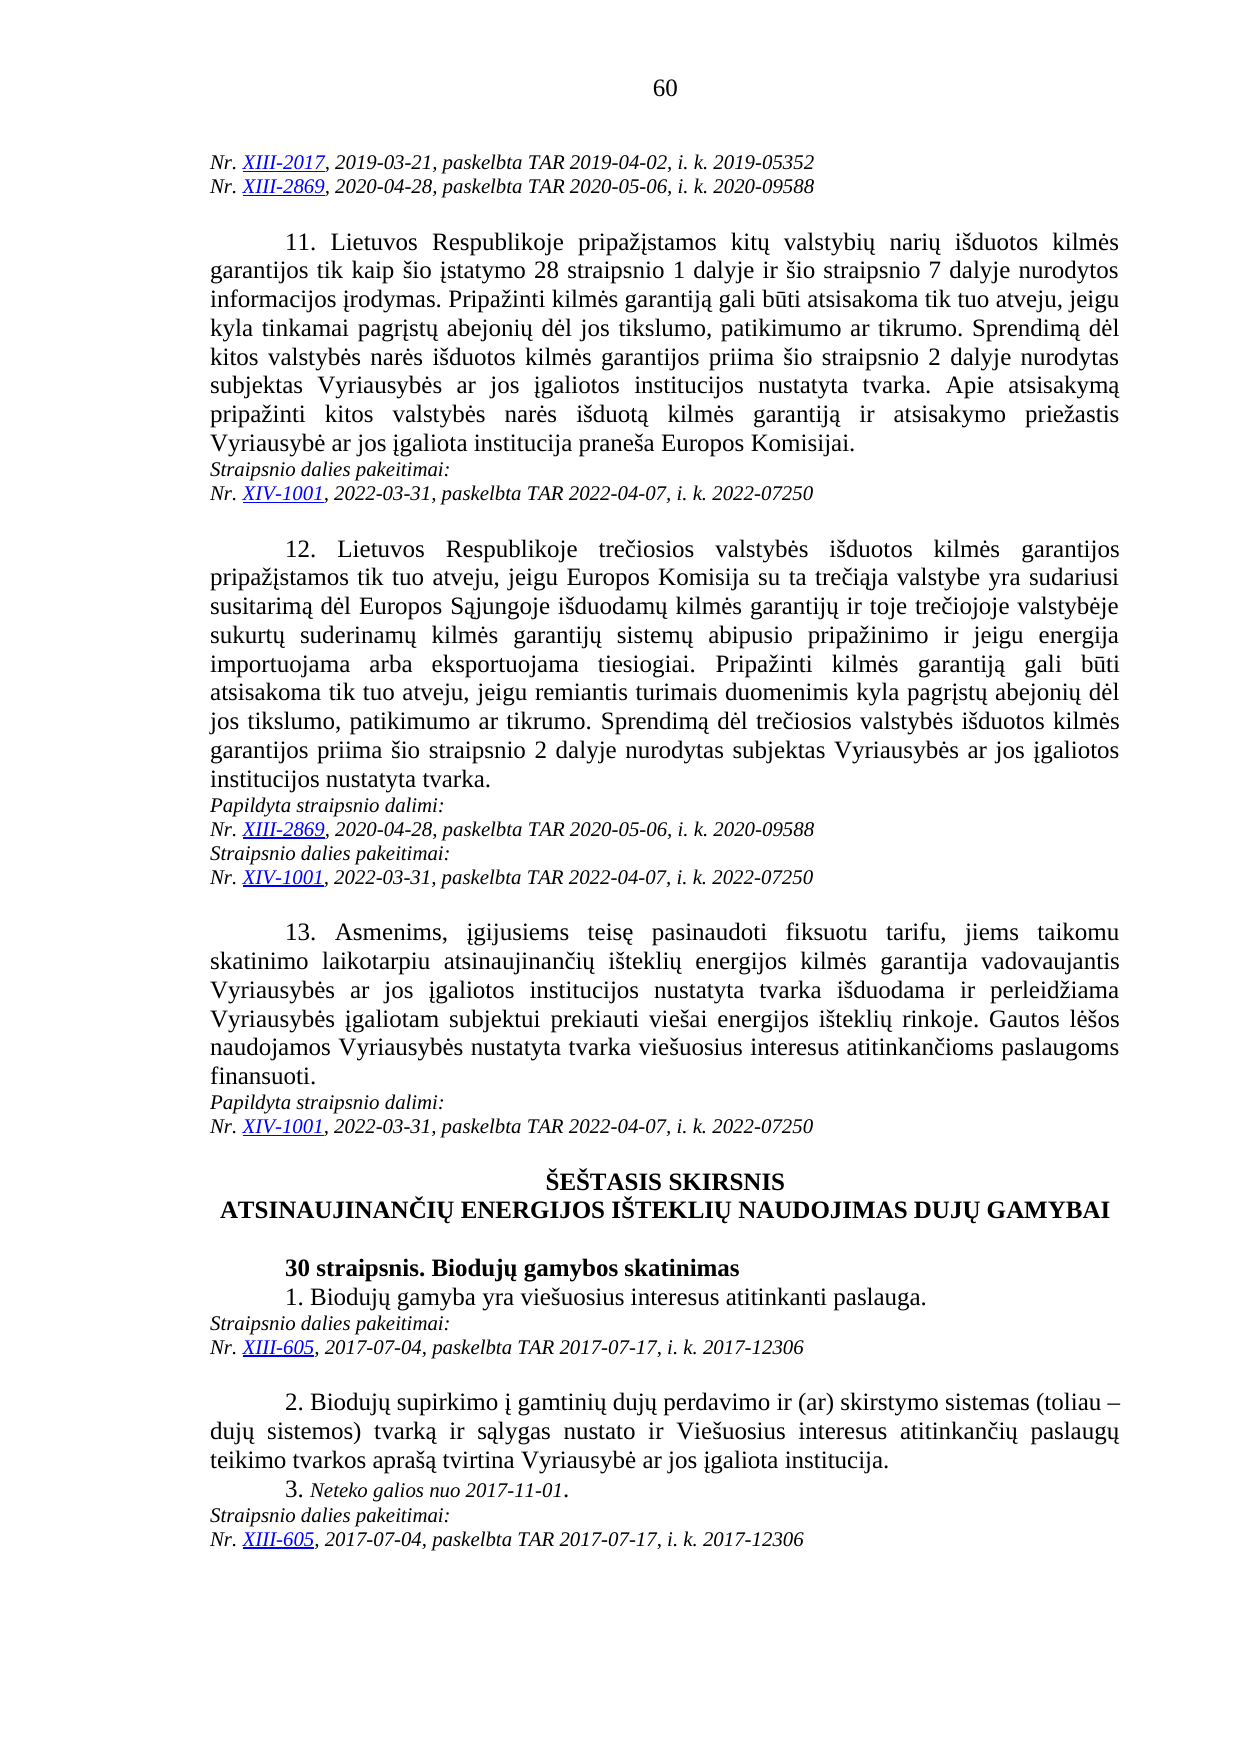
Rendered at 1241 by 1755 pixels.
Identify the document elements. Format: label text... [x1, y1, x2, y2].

text Nr. XIV-1001, 2022-03-31, paskelbta TAR 2022-04-07, i. k. 2022-07250 [210, 865, 1120, 889]
text 30 straipsnis. Biodujų gamybos skatinimas [210, 1253, 1120, 1282]
text Straipsnio dalies pakeitimai: [210, 841, 1120, 865]
text 2. Biodujų supirkimo į gamtinių dujų perdavimo ir (ar) skirstymo sistemas (toliau – dujų sistemos) tvarką ir sąlygas nustato ir Viešuosius interesus atitinkančių paslaugų teikimo tvarkos aprašą tvirtina Vyriausybė ar jos įgaliota institucija. [210, 1387, 1120, 1474]
text Nr. XIII-605, 2017-07-04, paskelbta TAR 2017-07-17, i. k. 2017-12306 [210, 1527, 1120, 1551]
text Nr. XIII-605, 2017-07-04, paskelbta TAR 2017-07-17, i. k. 2017-12306 [210, 1335, 1120, 1359]
text Nr. XIII-2869, 2020-04-28, paskelbta TAR 2020-05-06, i. k. 2020-09588 [210, 817, 1120, 841]
text Nr. XIII-2017, 2019-03-21, paskelbta TAR 2019-04-02, i. k. 2019-05352 [210, 150, 1120, 174]
text Straipsnio dalies pakeitimai: [210, 1502, 1120, 1527]
text 13. Asmenims, įgijusiems teisę pasinaudoti fiksuotu tarifu, jiems taikomu skatinimo laikotarpiu atsinaujinančių išteklių energijos kilmės garantija vadovaujantis Vyriausybės ar jos įgaliotos institucijos nustatyta tvarka išduodama ir perleidžiama Vyriausybės įgaliotam subjektui prekiauti viešai energijos išteklių rinkoje. Gautos lėšos naudojamos Vyriausybės nustatyta tvarka viešuosius interesus atitinkančioms paslaugoms finansuoti. [210, 917, 1120, 1090]
text 3. Neteko galios nuo 2017-11-01. [210, 1474, 1120, 1502]
text 12. Lietuvos Respublikoje trečiosios valstybės išduotos kilmės garantijos pripažįstamos tik tuo atveju, jeigu Europos Komisija su ta trečiąja valstybe yra sudariusi susitarimą dėl Europos Sąjungoje išduodamų kilmės garantijų ir toje trečiojoje valstybėje sukurtų suderinamų kilmės garantijų sistemų abipusio pripažinimo ir jeigu energija importuojama arba eksportuojama tiesiogiai. Pripažinti kilmės garantiją gali būti atsisakoma tik tuo atveju, jeigu remiantis turimais duomenimis kyla pagrįstų abejonių dėl jos tikslumo, patikimumo ar tikrumo. Sprendimą dėl trečiosios valstybės išduotos kilmės garantijos priima šio straipsnio 2 dalyje nurodytas subjektas Vyriausybės ar jos įgaliotos institucijos nustatyta tvarka. [210, 534, 1120, 792]
text Papildyta straipsnio dalimi: [210, 792, 1120, 817]
text Straipsnio dalies pakeitimai: [210, 457, 1120, 481]
text ŠEŠTASIS SKIRSNIS [210, 1167, 1120, 1196]
text Straipsnio dalies pakeitimai: [210, 1311, 1120, 1335]
text Nr. XIII-2869, 2020-04-28, paskelbta TAR 2020-05-06, i. k. 2020-09588 [210, 174, 1120, 198]
text Nr. XIV-1001, 2022-03-31, paskelbta TAR 2022-04-07, i. k. 2022-07250 [210, 481, 1120, 505]
text 1. Biodujų gamyba yra viešuosius interesus atitinkanti paslauga. [210, 1282, 1120, 1311]
text ATSINAUJINANČIŲ ENERGIJOS IŠTEKLIŲ NAUDOJIMAS DUJŲ GAMYBAI [210, 1196, 1120, 1224]
text Nr. XIV-1001, 2022-03-31, paskelbta TAR 2022-04-07, i. k. 2022-07250 [210, 1114, 1120, 1138]
text Papildyta straipsnio dalimi: [210, 1090, 1120, 1114]
text 11. Lietuvos Respublikoje pripažįstamos kitų valstybių narių išduotos kilmės garantijos tik kaip šio įstatymo 28 straipsnio 1 dalyje ir šio straipsnio 7 dalyje nurodytos informacijos įrodymas. Pripažinti kilmės garantiją gali būti atsisakoma tik tuo atveju, jeigu kyla tinkamai pagrįstų abejonių dėl jos tikslumo, patikimumo ar tikrumo. Sprendimą dėl kitos valstybės narės išduotos kilmės garantijos priima šio straipsnio 2 dalyje nurodytas subjektas Vyriausybės ar jos įgaliotos institucijos nustatyta tvarka. Apie atsisakymą pripažinti kitos valstybės narės išduotą kilmės garantiją ir atsisakymo priežastis Vyriausybė ar jos įgaliota institucija praneša Europos Komisijai. [210, 227, 1120, 457]
